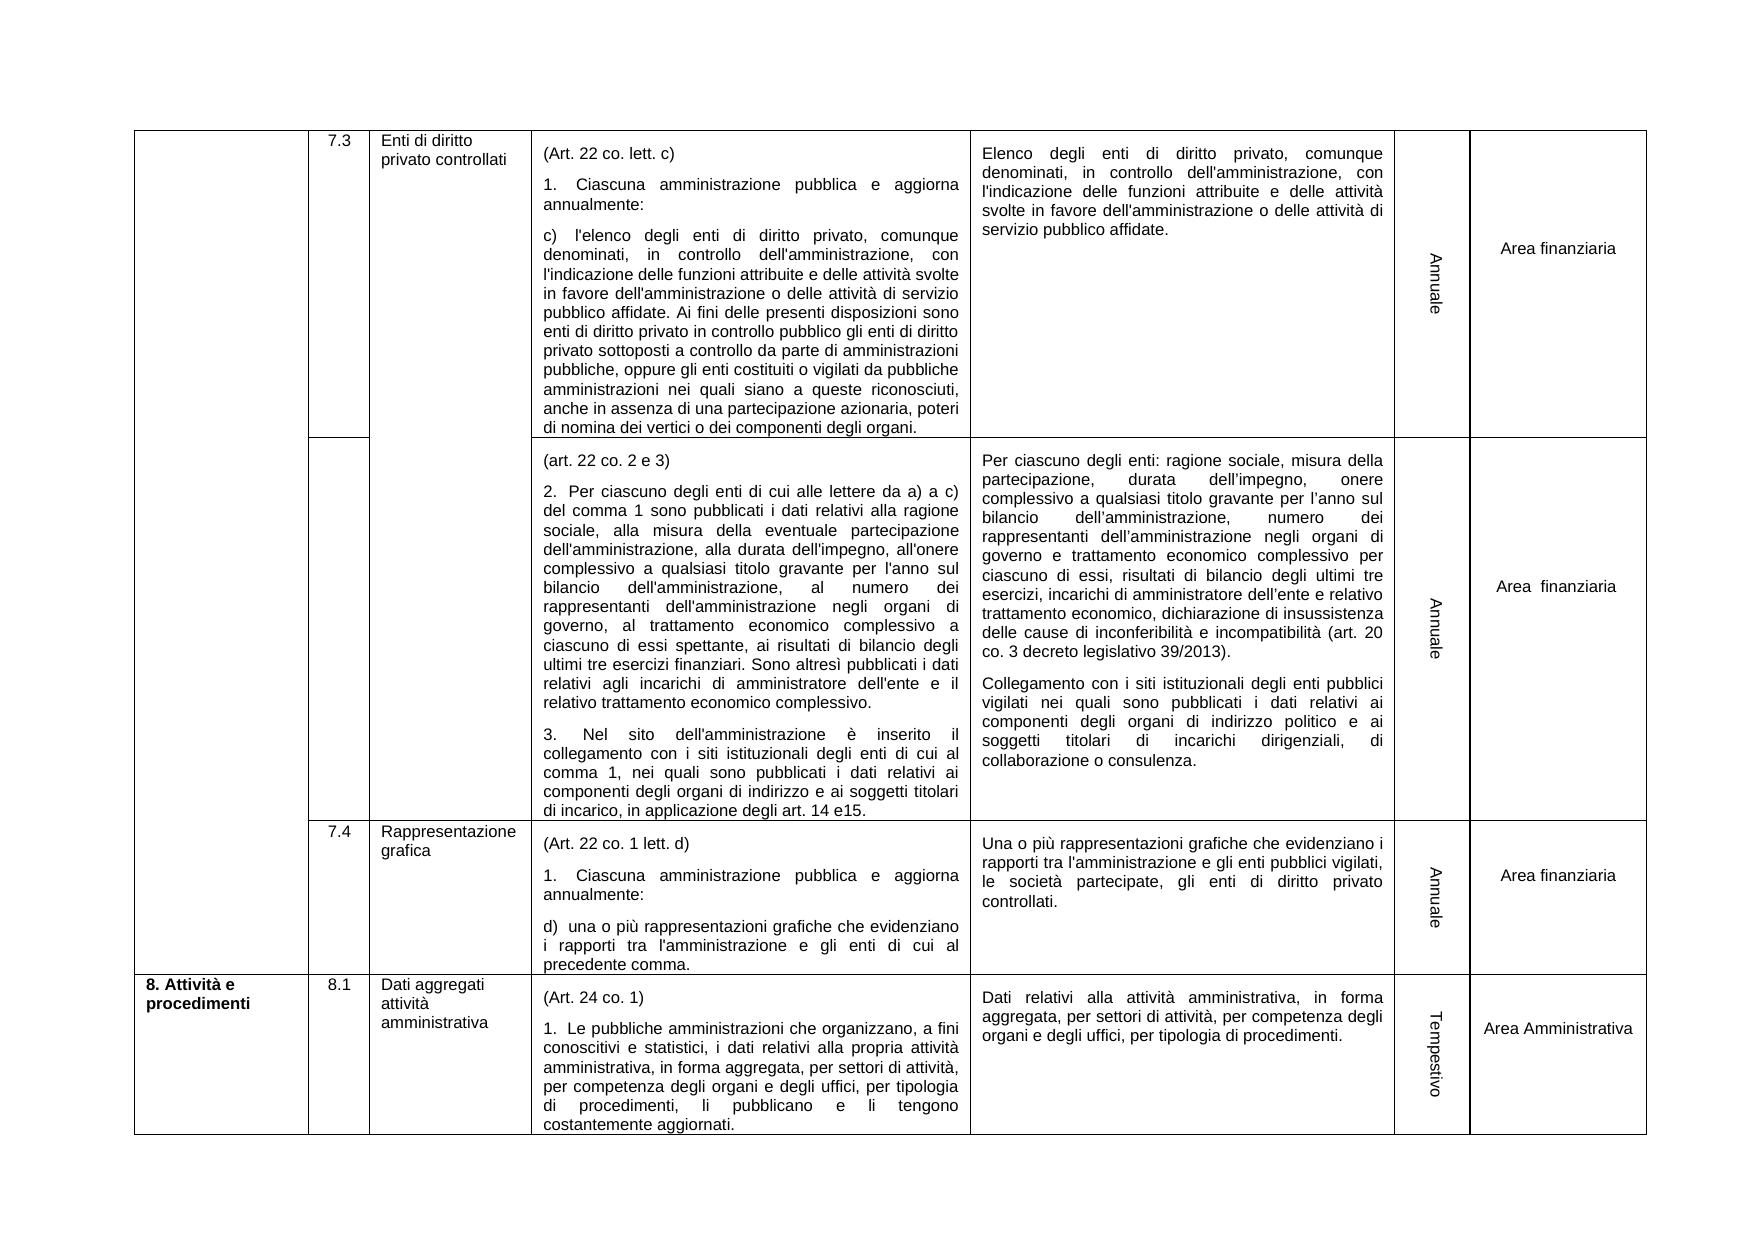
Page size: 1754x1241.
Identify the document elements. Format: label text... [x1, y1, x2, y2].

table_cell 7.3 [309, 131, 369, 437]
table_cell Dati aggregati attività amministrativa [370, 975, 531, 1134]
table_cell 7.4 [309, 821, 369, 974]
table_cell [130, 820, 134, 974]
table_cell 8. Attività e procedimenti [135, 975, 308, 1134]
table_cell (Art. 22 co. lett. c) 1. Ciascuna amministrazione pubblica e aggiorna annualmente: c) l'elenco degli enti di diritto privato, comunque denominati, in controllo dell'amministrazione, con l'indicazione delle funzioni attribuite e delle attività svolte in favore dell'amministrazione o delle attività di servizio pubblico affidate. Ai fini delle presenti disposizioni sono enti di diritto privato in controllo pubblico gli enti di diritto privato sottoposti a controllo da parte di amministrazioni pubbliche, oppure gli enti costituiti o vigilati da pubbliche amministrazioni nei quali siano a queste riconosciuti, anche in assenza di una partecipazione azionaria, poteri di nomina dei vertici o dei componenti degli organi. [532, 131, 970, 437]
table_cell [135, 131, 308, 974]
table_cell Enti di diritto privato controllati [370, 131, 531, 820]
table_cell Annuale [1395, 438, 1469, 820]
table_cell (Art. 22 co. 1 lett. d) 1. Ciascuna amministrazione pubblica e aggiorna annualmente: d) una o più rappresentazioni grafiche che evidenziano i rapporti tra l'amministrazione e gli enti di cui al precedente comma. [532, 821, 970, 974]
table_cell Annuale [1395, 131, 1469, 437]
table_cell (Art. 24 co. 1) 1. Le pubbliche amministrazioni che organizzano, a fini conoscitivi e statistici, i dati relativi alla propria attività amministrativa, in forma aggregata, per settori di attività, per competenza degli organi e degli uffici, per tipologia di procedimenti, li pubblicano e li tengono costantemente aggiornati. [532, 975, 970, 1134]
table_cell Area finanziaria [1471, 438, 1646, 820]
table_cell [130, 437, 134, 820]
table_cell Area finanziaria [1471, 821, 1646, 974]
table_cell [130, 974, 134, 1134]
table_cell (art. 22 co. 2 e 3) 2. Per ciascuno degli enti di cui alle lettere da a) a c) del comma 1 sono pubblicati i dati relativi alla ragione sociale, alla misura della eventuale partecipazione dell'amministrazione, alla durata dell'impegno, all'onere complessivo a qualsiasi titolo gravante per l'anno sul bilancio dell'amministrazione, al numero dei rappresentanti dell'amministrazione negli organi di governo, al trattamento economico complessivo a ciascuno di essi spettante, ai risultati di bilancio degli ultimi tre esercizi finanziari. Sono altresì pubblicati i dati relativi agli incarichi di amministratore dell'ente e il relativo trattamento economico complessivo. 3. Nel sito dell'amministrazione è inserito il collegamento con i siti istituzionali degli enti di cui al comma 1, nei quali sono pubblicati i dati relativi ai componenti degli organi di indirizzo e ai soggetti titolari di incarico, in applicazione degli art. 14 e15. [532, 438, 970, 820]
table_cell Una o più rappresentazioni grafiche che evidenziano i rapporti tra l'amministrazione e gli enti pubblici vigilati, le società partecipate, gli enti di diritto privato controllati. [971, 821, 1394, 974]
table_cell Elenco degli enti di diritto privato, comunque denominati, in controllo dell'amministrazione, con l'indicazione delle funzioni attribuite e delle attività svolte in favore dell'amministrazione o delle attività di servizio pubblico affidate. [971, 131, 1394, 437]
table_cell Rappresentazione grafica [370, 821, 531, 974]
table_cell Area Amministrativa [1471, 975, 1646, 1134]
table_cell Tempestivo [1395, 975, 1469, 1134]
table_cell Per ciascuno degli enti: ragione sociale, misura della partecipazione, durata dell’impegno, onere complessivo a qualsiasi titolo gravante per l’anno sul bilancio dell’amministrazione, numero dei rappresentanti dell’amministrazione negli organi di governo e trattamento economico complessivo per ciascuno di essi, risultati di bilancio degli ultimi tre esercizi, incarichi di amministratore dell’ente e relativo trattamento economico, dichiarazione di insussistenza delle cause di inconferibilità e incompatibilità (art. 20 co. 3 decreto legislativo 39/2013). Collegamento con i siti istituzionali degli enti pubblici vigilati nei quali sono pubblicati i dati relativi ai componenti degli organi di indirizzo politico e ai soggetti titolari di incarichi dirigenziali, di collaborazione o consulenza. [971, 438, 1394, 820]
table_cell Area finanziaria [1471, 131, 1646, 437]
table_cell Dati relativi alla attività amministrativa, in forma aggregata, per settori di attività, per competenza degli organi e degli uffici, per tipologia di procedimenti. [971, 975, 1394, 1134]
table_cell [130, 130, 134, 437]
table_cell 8.1 [309, 975, 369, 1134]
table_cell [309, 438, 369, 820]
table_cell Annuale [1395, 821, 1469, 974]
